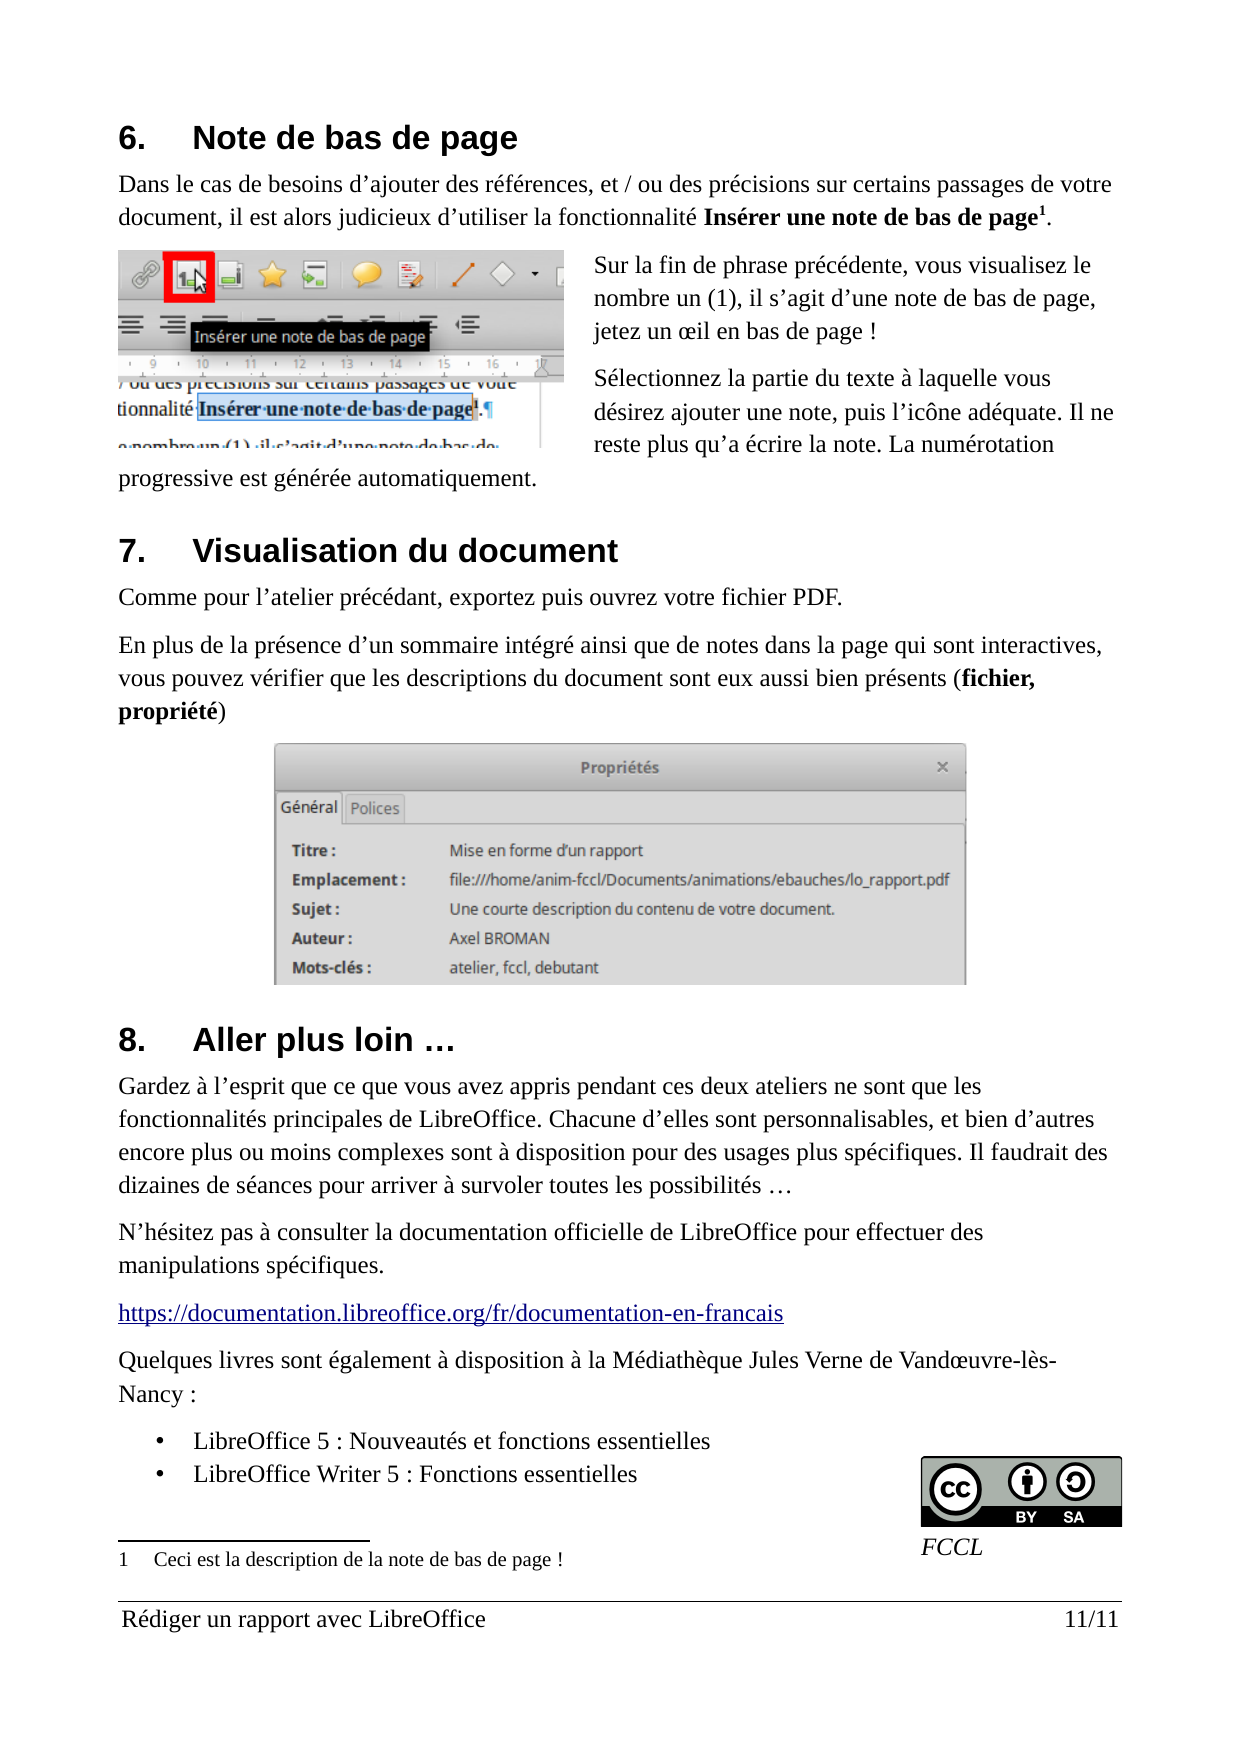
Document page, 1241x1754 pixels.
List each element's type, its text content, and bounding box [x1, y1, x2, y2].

text N’hésitez pas à consulter la documentation officielle de LibreOffice pour effectuer des manipulations spécifiques. [118, 1217, 1122, 1279]
list LibreOffice 5 : Nouveautés et fonctions essentielles [156, 1426, 1122, 1456]
text Sur la fin de phrase précédente, vous visualisez le nombre un (1), il s’agit d’une note de bas de page, jetez un œil en bas de page ! [564, 250, 1122, 345]
subtitle Aller plus loin … [118, 1019, 1122, 1058]
text Dans le cas de besoins d’ajouter des références, et / ou des précisions sur certains passages de votre document, il est alors judicieux d’utiliser la fonctionnalité Insérer une note de bas de page. [118, 169, 1122, 231]
text Sélectionnez la partie du texte à laquelle vous désirez ajouter une note, puis l’icône adéquate. Il ne reste plus qu’a écrire la note. La numérotation progressive est générée automatiquement. [118, 363, 1122, 491]
text Quelques livres sont également à disposition à la Médiathèque Jules Verne de Vandœuvre-lès-Nancy : [118, 1346, 1122, 1407]
text https://documentation.libreoffice.org/fr/documentation-en-francais [118, 1298, 1122, 1327]
list FCCL [921, 1527, 1122, 1561]
text En plus de la présence d’un sommaire intégré ainsi que de notes dans la page qui sont interactives, vous pouvez vérifier que les descriptions du document sont eux aussi bien présents (fichier, propriété) [118, 630, 1122, 724]
text Comme pour l’atelier précédant, exportez puis ouvrez votre fichier PDF. [118, 582, 1122, 611]
text Gardez à l’esprit que ce que vous avez appris pendant ces deux ateliers ne sont que les fonctionnalités principales de LibreOffice. Chacune d’elles sont personnalisables, et bien d’autres encore plus ou moins complexes sont à disposition pour des usages plus spécifiques. Il faudrait des dizaines de séances pour arriver à survoler toutes les possibilités … [118, 1071, 1122, 1198]
subtitle Visualisation du document [118, 531, 1122, 570]
text Ceci est la description de la note de bas de page ! [118, 1547, 1122, 1571]
picture [920, 1456, 1123, 1527]
list LibreOffice Writer 5 : Fonctions essentielles [156, 1459, 920, 1488]
subtitle Note de bas de page [118, 118, 1122, 157]
picture [273, 743, 967, 985]
picture [118, 250, 564, 448]
